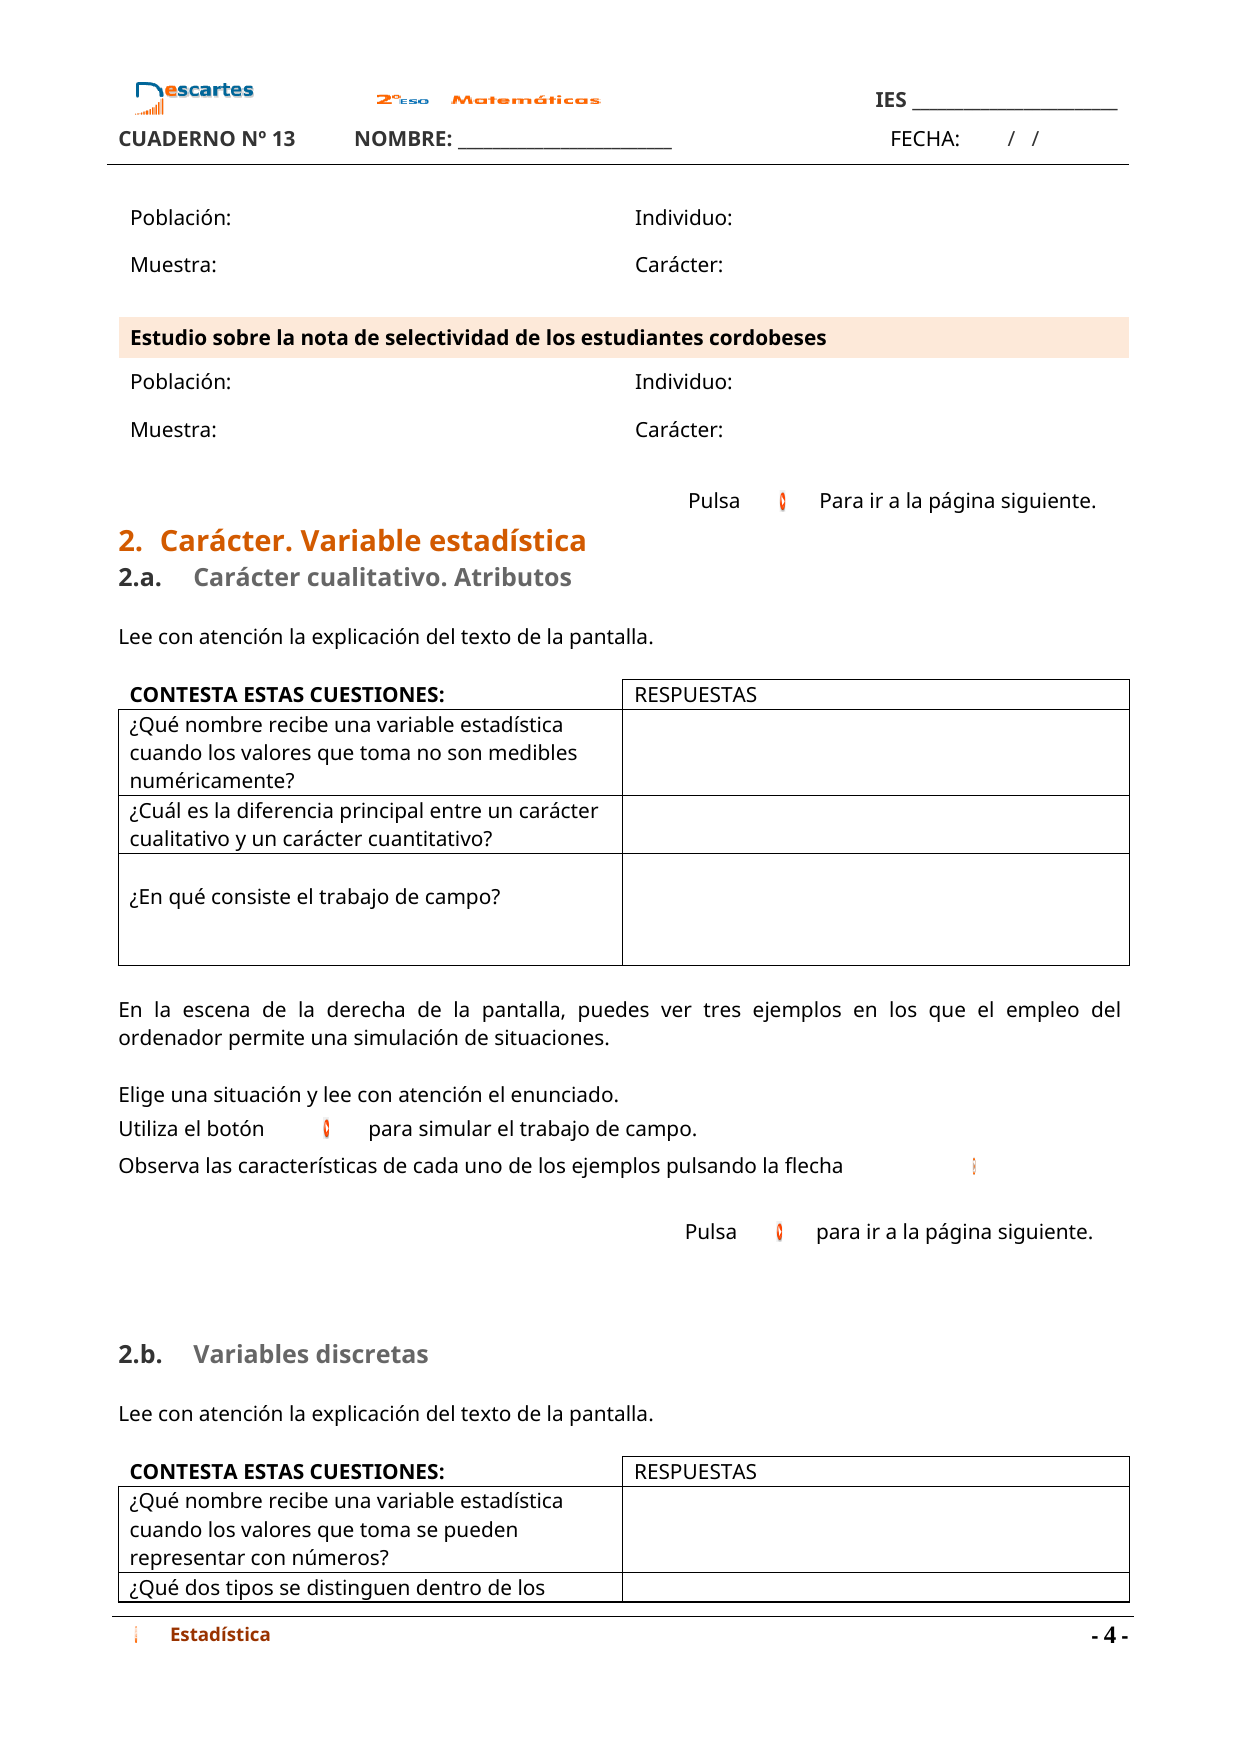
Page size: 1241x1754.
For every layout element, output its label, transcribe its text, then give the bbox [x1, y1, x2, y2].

text En la escena de la derecha de la pantalla, puedes ver tres ejemplos en los que el empleo del ordenador permite una simulación de situaciones. [118, 995, 1122, 1052]
table_cell [623, 854, 1129, 965]
table_cell [372, 358, 623, 405]
table_cell [372, 194, 623, 241]
list Carácter. Variable estadística [118, 520, 1122, 560]
table_cell ¿Cuál es la diferencia principal entre un carácter cualitativo y un carácter cuantitativo? [119, 796, 622, 853]
table_cell ¿Qué dos tipos se distinguen dentro de los [119, 1573, 622, 1601]
table_header Pulsa [681, 481, 756, 520]
table_header [752, 1212, 808, 1251]
picture [779, 490, 786, 512]
table_cell [877, 358, 1129, 405]
picture [134, 82, 257, 115]
table_cell [119, 288, 1129, 317]
text Lee con atención la explicación del texto de la pantalla. [118, 622, 1122, 651]
table_cell [877, 194, 1129, 241]
table_cell Población: [119, 194, 372, 241]
table_cell [877, 405, 1129, 453]
picture [972, 1156, 976, 1175]
picture [776, 1221, 783, 1242]
table_cell Carácter: [624, 241, 877, 288]
table_header CONTESTA ESTAS CUESTIONES: [118, 679, 622, 709]
table_header RESPUESTAS [623, 1457, 1129, 1486]
table_header RESPUESTAS [623, 680, 1129, 709]
table_cell [623, 1573, 1129, 1601]
table_cell ¿Qué nombre recibe una variable estadística cuando los valores que toma se pueden representar con números? [119, 1487, 622, 1572]
picture [323, 1117, 329, 1139]
table_cell [945, 1148, 1019, 1184]
table_cell Observa las características de cada uno de los ejemplos pulsando la flecha [107, 1148, 945, 1184]
table_header Utiliza el botón [107, 1109, 295, 1148]
table_cell Individuo: [624, 358, 877, 405]
list Variables discretas [118, 1336, 1122, 1371]
picture [134, 1626, 138, 1643]
table_cell [1019, 1148, 1129, 1184]
table_header [756, 481, 812, 520]
text Elige una situación y lee con atención el enunciado. [118, 1080, 1122, 1109]
text Lee con atención la explicación del texto de la pantalla. [118, 1399, 1122, 1428]
table_cell [623, 710, 1129, 795]
table_cell ¿En qué consiste el trabajo de campo? [119, 854, 622, 965]
table_cell [372, 405, 623, 453]
table_cell Individuo: [624, 194, 877, 241]
table_header [111, 481, 681, 520]
table_cell Población: [119, 358, 372, 405]
table_header CONTESTA ESTAS CUESTIONES: [118, 1456, 622, 1486]
table_cell [877, 241, 1129, 288]
table_cell [623, 1487, 1129, 1572]
table_cell Muestra: [119, 241, 372, 288]
table_cell Muestra: [119, 405, 372, 453]
table_cell Estudio sobre la nota de selectividad de los estudiantes cordobeses [119, 317, 1129, 358]
table_header para ir a la página siguiente. [809, 1212, 1133, 1251]
table_cell [372, 241, 623, 288]
table_header [111, 1212, 677, 1251]
table_header [295, 1109, 357, 1148]
table_cell ¿Qué nombre recibe una variable estadística cuando los valores que toma no son medibles numéricamente? [119, 710, 622, 795]
table_cell Carácter: [624, 405, 877, 453]
list Carácter cualitativo. Atributos [118, 560, 1122, 594]
table_header Para ir a la página siguiente. [812, 481, 1137, 520]
table_header Pulsa [677, 1212, 752, 1251]
table_cell [623, 796, 1129, 853]
table_header para simular el trabajo de campo. [357, 1109, 1129, 1148]
